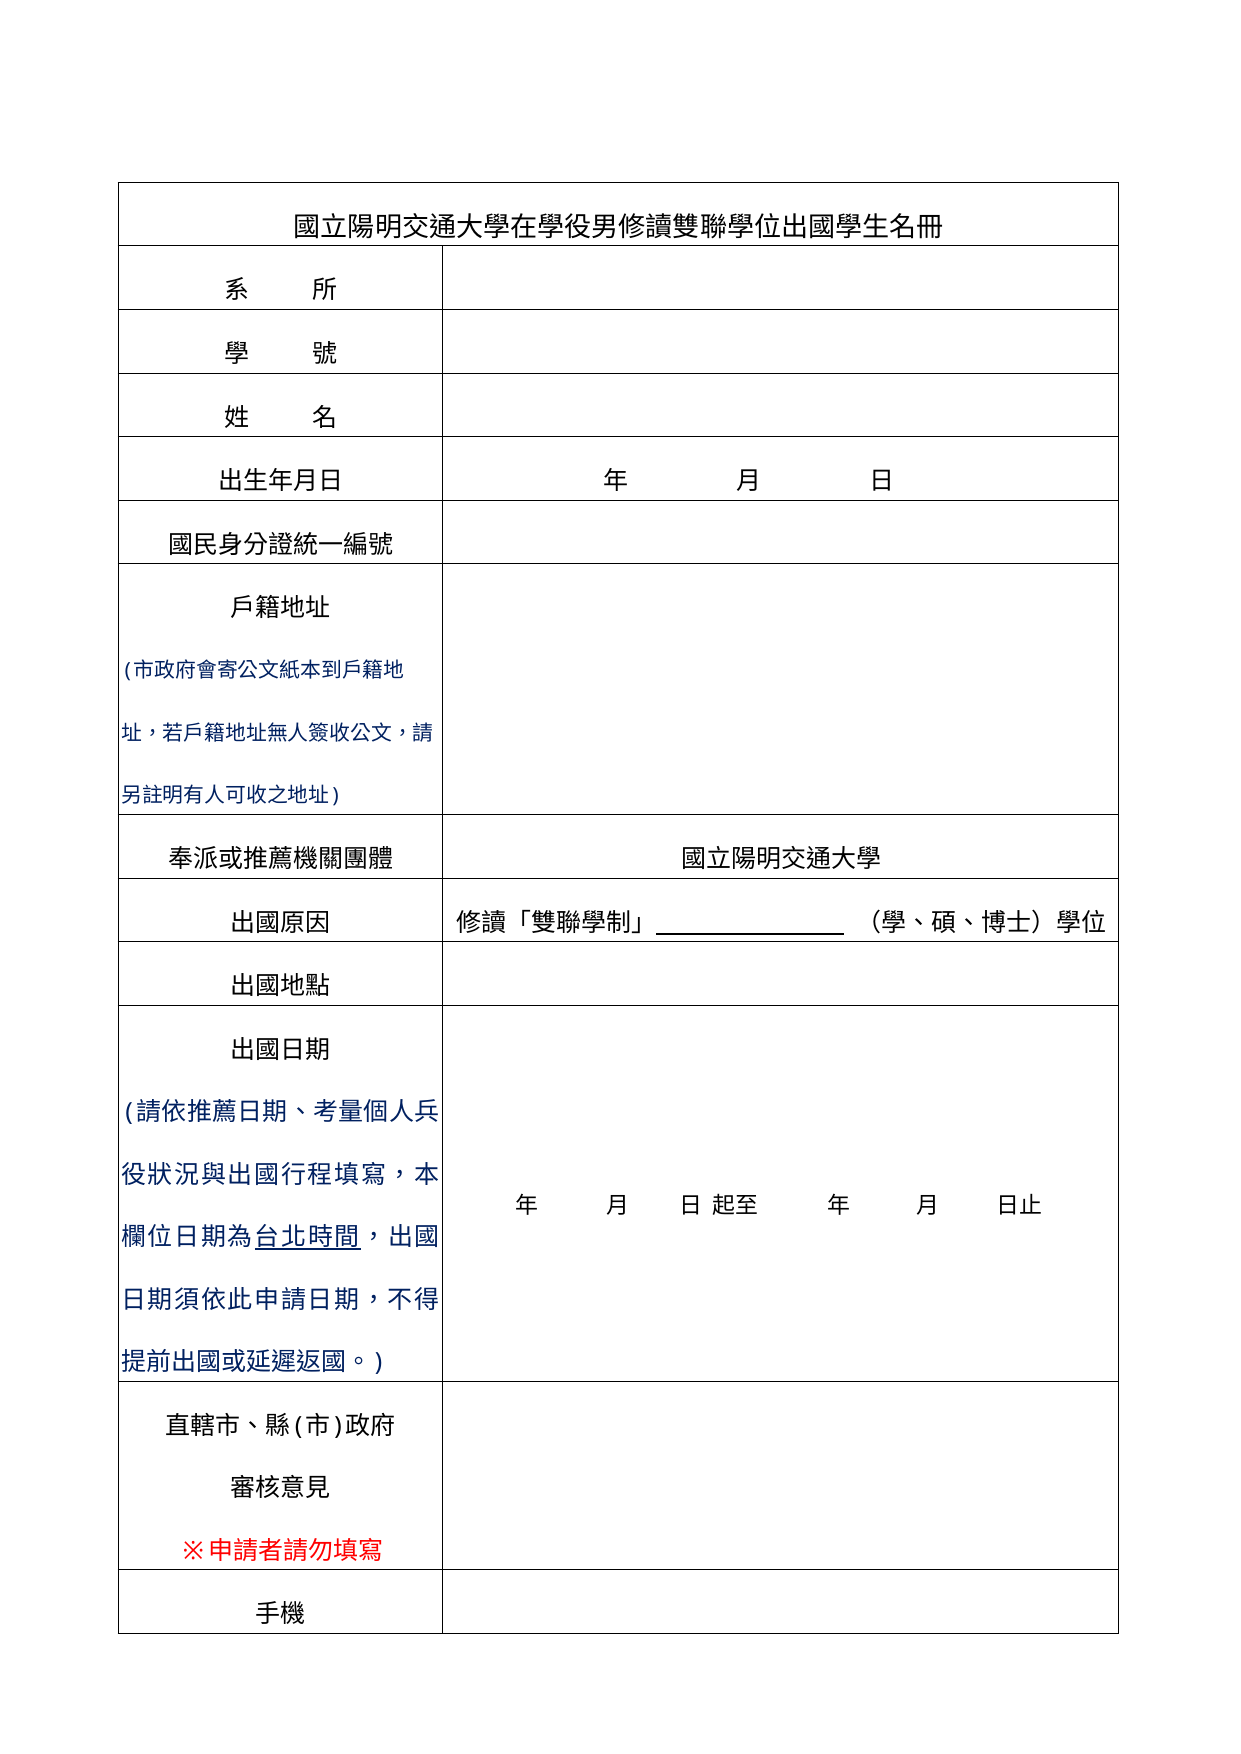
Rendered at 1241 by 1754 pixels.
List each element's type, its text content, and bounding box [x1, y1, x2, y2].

table_cell 直轄市、縣(市)政府 審核意見 ※申請者請勿填寫 [119, 1382, 442, 1569]
table_cell 日 [631, 1006, 705, 1381]
table_cell [443, 942, 1118, 1005]
table_cell 起至 [705, 1006, 764, 1381]
table_header 國立陽明交通大學在學役男修讀雙聯學位出國學生名冊 [119, 183, 1118, 245]
table_cell [443, 1382, 1118, 1569]
table_cell 出國地點 [119, 942, 442, 1005]
table_cell 姓 名 [119, 374, 442, 436]
table_cell [1045, 1006, 1118, 1381]
table_cell 修讀「雙聯學制」 （學、碩、博士）學位 [443, 879, 1118, 941]
table_cell 出國日期 (請依推薦日期、考量個人兵役狀況與出國行程填寫，本欄位日期為台北時間，出國日期須依此申請日期，不得提前出國或延遲返國。) [119, 1006, 442, 1381]
table_cell 出生年月日 [119, 437, 442, 499]
table_cell 戶籍地址 (市政府會寄公文紙本到戶籍地址，若戶籍地址無人簽收公文，請另註明有人可收之地址) [119, 564, 442, 814]
table_cell 年 [443, 437, 631, 499]
table_cell 月 [853, 1006, 942, 1381]
table_cell [443, 564, 1118, 814]
table_cell 系 所 [119, 246, 442, 309]
table_cell [443, 1570, 1118, 1633]
table_cell [443, 246, 1118, 309]
table_cell 奉派或推薦機關團體 [119, 815, 442, 878]
table_cell 國民身分證統一編號 [119, 501, 442, 563]
table_cell 月 [541, 1006, 631, 1381]
table_cell 國立陽明交通大學 [443, 815, 1118, 878]
table_cell 學 號 [119, 310, 442, 372]
table_cell [443, 310, 1118, 372]
table_cell [897, 437, 1118, 499]
table_cell 月 [631, 437, 764, 499]
table_cell [443, 501, 1118, 563]
table_cell [443, 374, 1118, 436]
table_cell 日止 [942, 1006, 1045, 1381]
table_cell 年 [764, 1006, 853, 1381]
table_cell 日 [764, 437, 897, 499]
table_cell 出國原因 [119, 879, 442, 941]
table_cell 年 [443, 1006, 541, 1381]
table_cell 手機 [119, 1570, 442, 1633]
